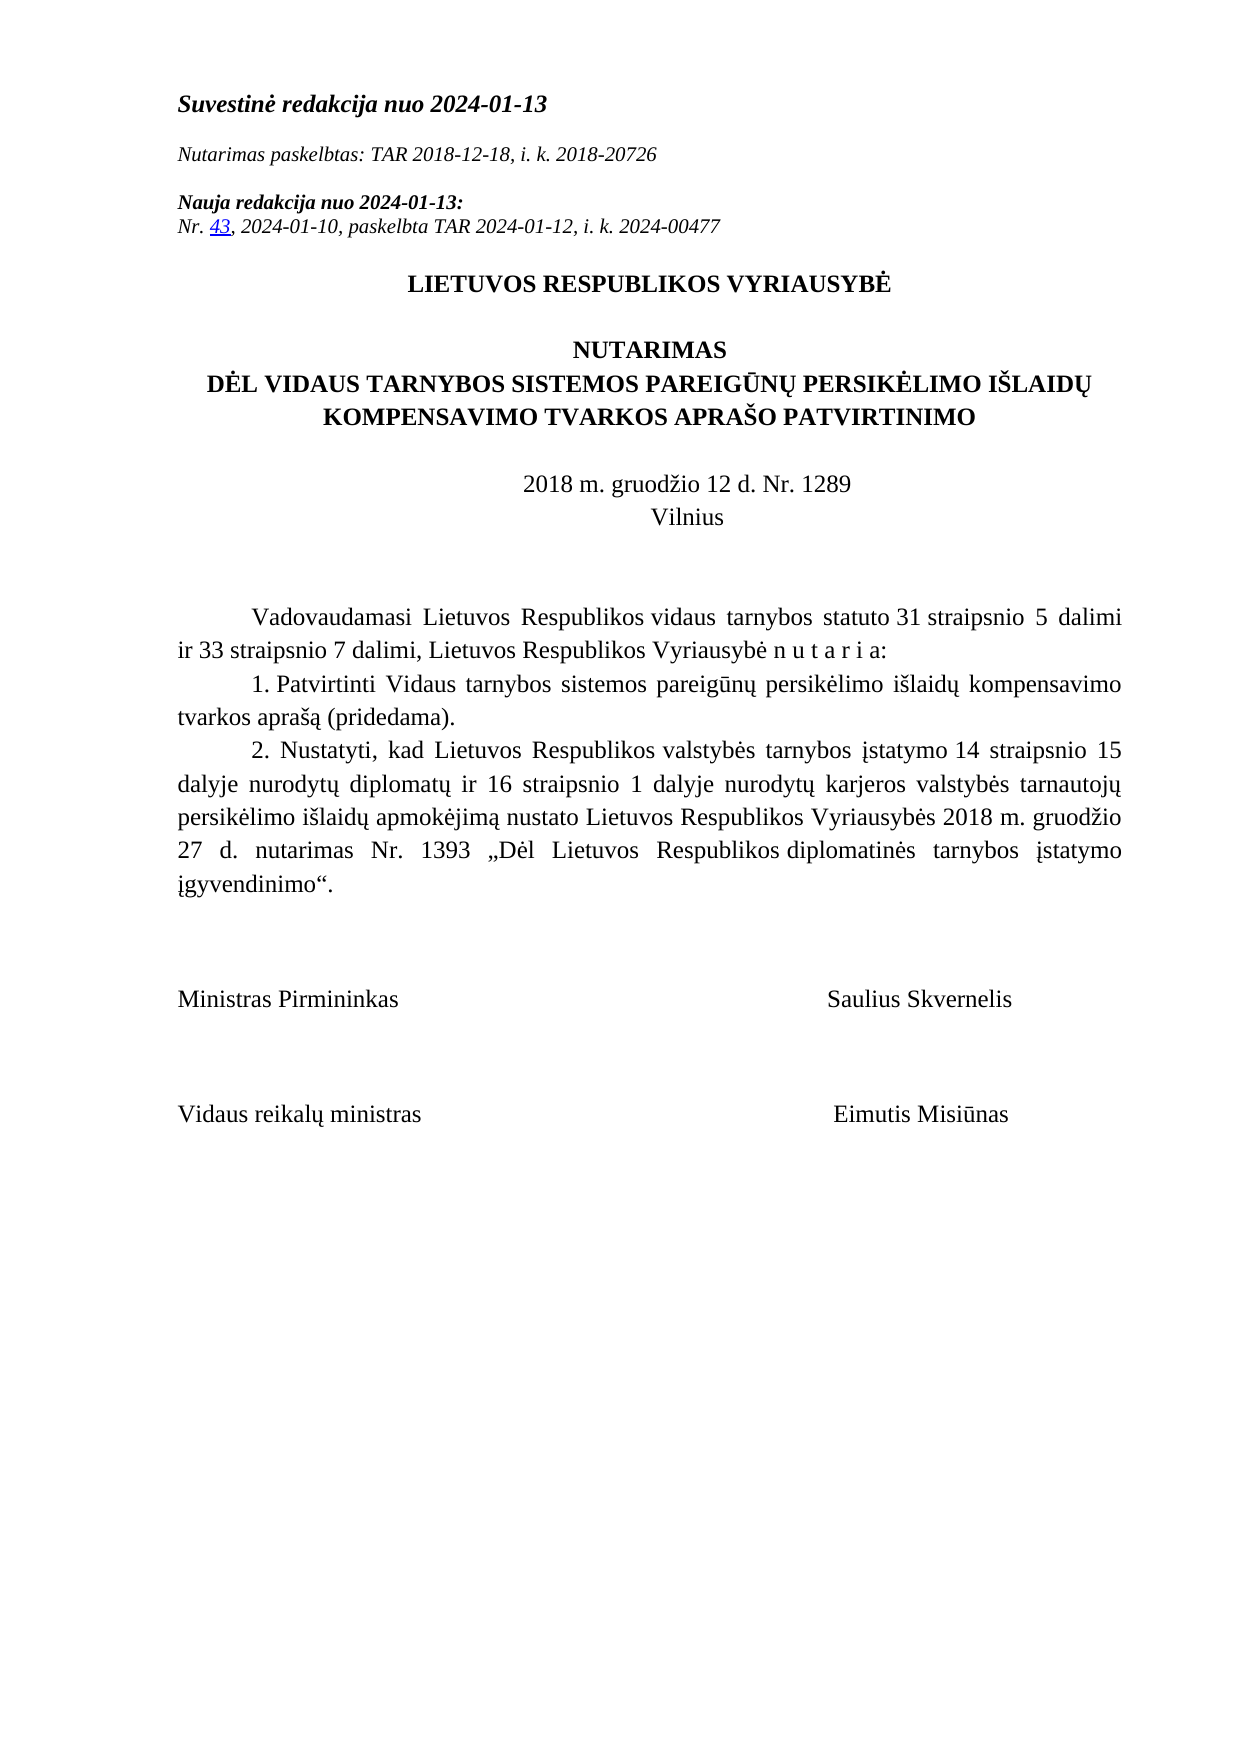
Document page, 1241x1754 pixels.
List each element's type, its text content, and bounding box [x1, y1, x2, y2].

text 2. Nustatyti, kad Lietuvos Respublikos valstybės tarnybos įstatymo 14 straipsnio 15 dalyje nurodytų diplomatų ir 16 straipsnio 1 dalyje nurodytų karjeros valstybės tarnautojų persikėlimo išlaidų apmokėjimą nustato Lietuvos Respublikos Vyriausybės 2018 m. gruodžio 27 d. nutarimas Nr. 1393 „Dėl Lietuvos Respublikos diplomatinės tarnybos įstatymo įgyvendinimo“. [177, 731, 1122, 897]
text 2018 m. gruodžio 12 d. Nr. 1289 [177, 464, 1122, 497]
text Vilnius [177, 497, 1122, 531]
text Nr. 43, 2024-01-10, paskelbta TAR 2024-01-12, i. k. 2024-00477 [177, 214, 1122, 238]
text DĖL VIDAUS TARNYBOS SISTEMOS PAREIGŪNŲ PERSIKĖLIMO IŠLAIDŲ KOMPENSAVIMO TVARKOS APRAŠO PATVIRTINIMO [177, 364, 1122, 431]
text NUTARIMAS [177, 331, 1122, 364]
text Ministras Pirmininkas Saulius Skvernelis [177, 984, 1122, 1012]
text Vidaus reikalų ministras Eimutis Misiūnas [177, 1099, 1122, 1127]
text 1. Patvirtinti Vidaus tarnybos sistemos pareigūnų persikėlimo išlaidų kompensavimo tvarkos aprašą (pridedama). [177, 664, 1122, 731]
text Nutarimas paskelbtas: TAR 2018-12-18, i. k. 2018-20726 [177, 141, 1122, 166]
text LIETUVOS RESPUBLIKOS VYRIAUSYBĖ [177, 264, 1122, 297]
text Suvestinė redakcija nuo 2024-01-13 [177, 89, 1122, 117]
text Nauja redakcija nuo 2024-01-13: [177, 189, 1122, 214]
text Vadovaudamasi Lietuvos Respublikos vidaus tarnybos statuto 31 straipsnio 5 dalimi ir 33 straipsnio 7 dalimi, Lietuvos Respublikos Vyriausybė n u t a r i a: [177, 597, 1122, 664]
